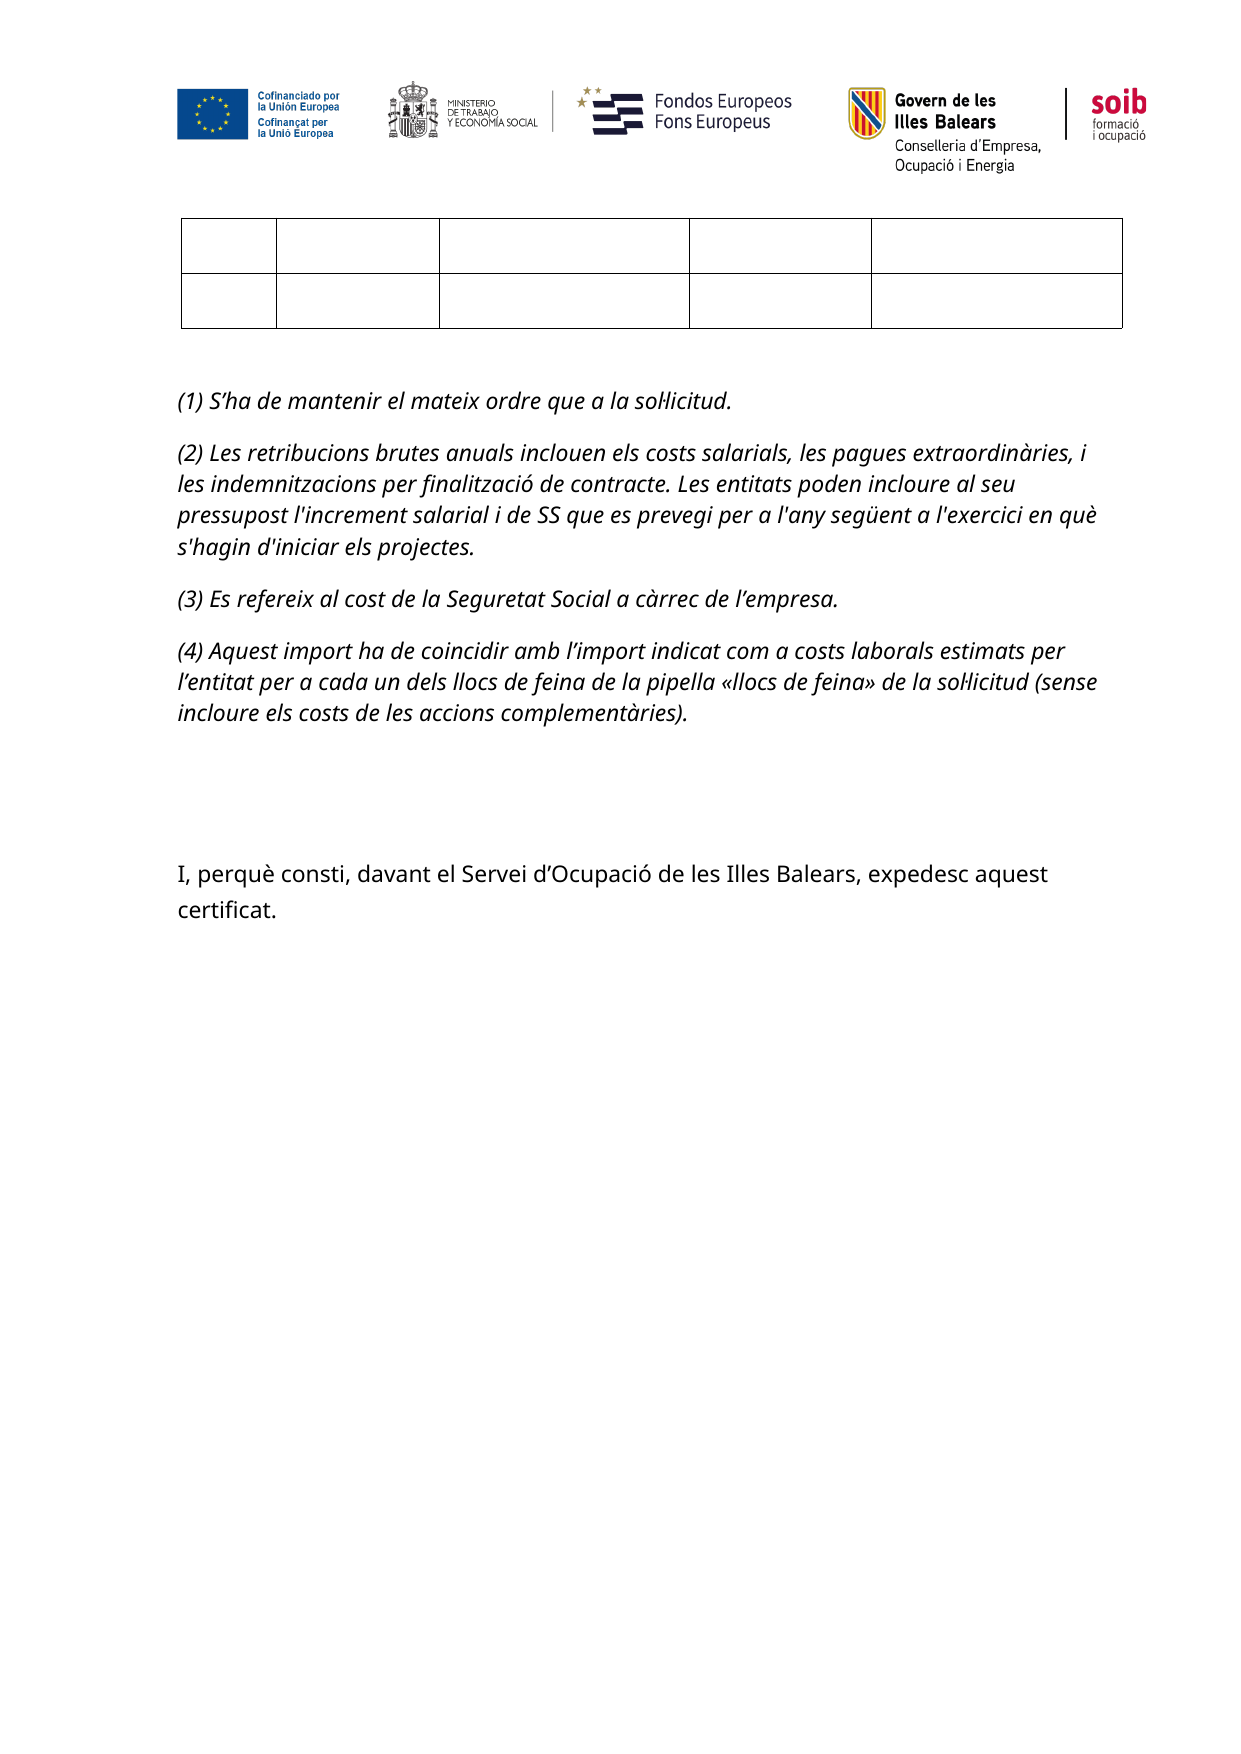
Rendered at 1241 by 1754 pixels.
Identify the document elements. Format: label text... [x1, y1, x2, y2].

table_cell [872, 274, 1122, 328]
table_cell [690, 219, 871, 273]
table_cell [690, 274, 871, 328]
table_cell [440, 219, 689, 273]
table_cell [277, 219, 439, 273]
text (2) Les retribucions brutes anuals inclouen els costs salarials, les pagues extraordinàries, i les indemnitzacions per finalització de contracte. Les entitats poden incloure al seu pressupost l'increment salarial i de SS que es prevegi per a l'any següent a l'exercici en què s'hagin d'iniciar els projectes. [177, 437, 1122, 562]
text (1) S’ha de mantenir el mateix ordre que a la sol·licitud. [177, 385, 1122, 416]
text (3) Es refereix al cost de la Seguretat Social a càrrec de l’empresa. [177, 583, 1122, 614]
text (4) Aquest import ha de coincidir amb l’import indicat com a costs laborals estimats per l’entitat per a cada un dels llocs de feina de la pipella «llocs de feina» de la sol·licitud (sense incloure els costs de les accions complementàries). [177, 635, 1122, 728]
table_cell [872, 219, 1122, 273]
table_cell [182, 274, 276, 328]
table_cell [277, 274, 439, 328]
table_cell [182, 219, 276, 273]
table_cell [440, 274, 689, 328]
picture [177, 73, 1147, 186]
text I, perquè consti, davant el Servei d’Ocupació de les Illes Balears, expedesc aquest certificat. [177, 858, 1122, 925]
